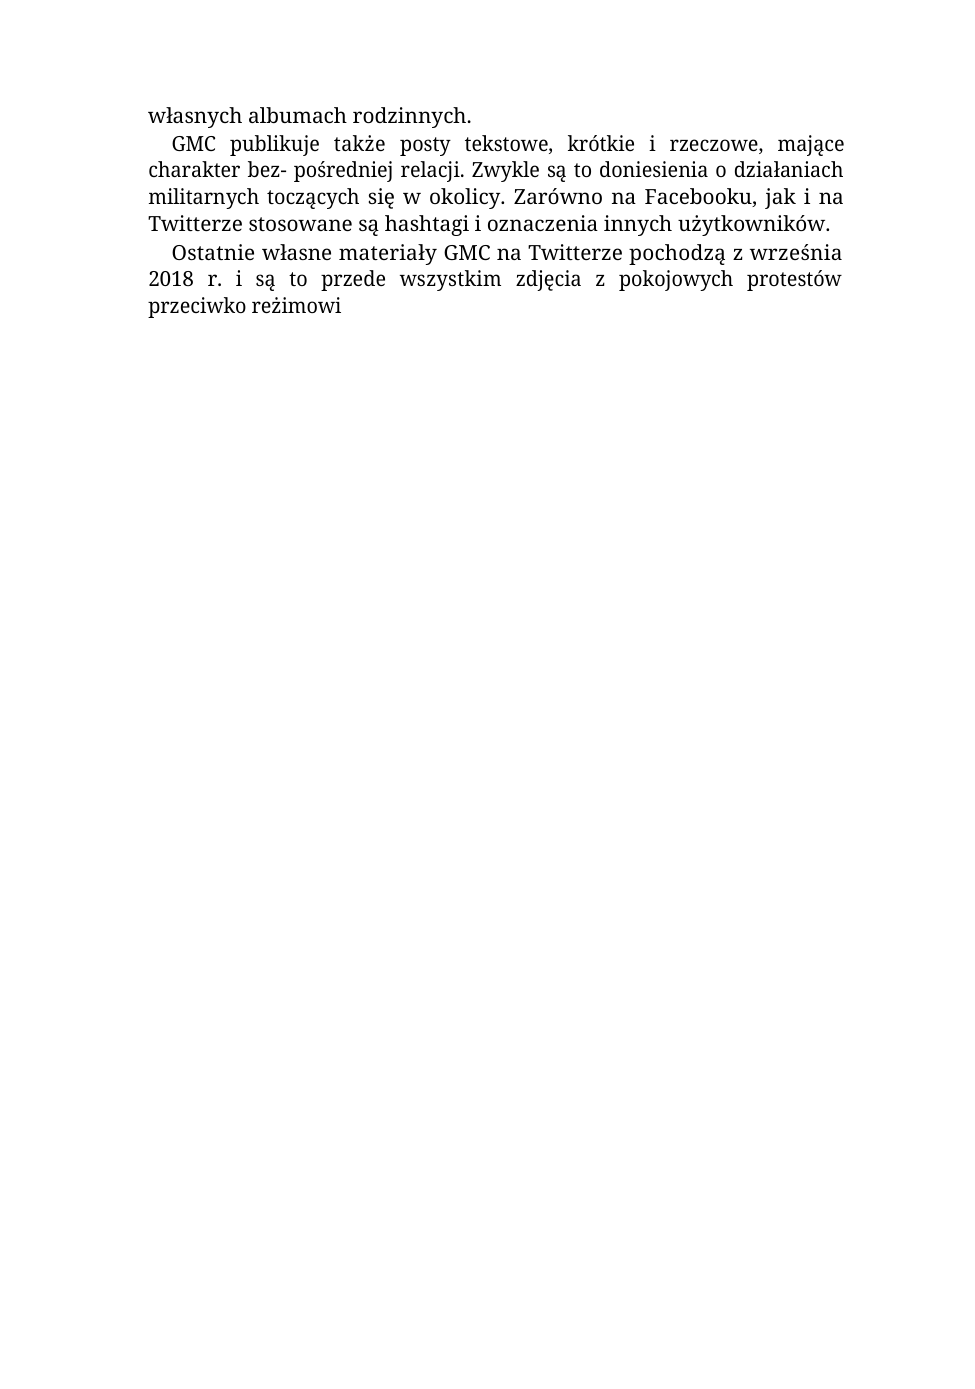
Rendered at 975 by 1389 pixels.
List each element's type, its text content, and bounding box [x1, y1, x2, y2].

text własnych albumach rodzinnych. [142, 102, 844, 129]
text Ostatnie własne materiały GMC na Twitterze pochodzą z września 2018 r. i są to przede wszystkim zdjęcia z pokojowych protestów przeciwko reżimowi [148, 238, 842, 319]
text GMC publikuje także posty tekstowe, krótkie i rzeczowe, mające charakter bez- pośredniej relacji. Zwykle są to doniesienia o działaniach militarnych toczących się w okolicy. Zarówno na Facebooku, jak i na Twitterze stosowane są hashtagi i oznaczenia innych użytkowników. [148, 129, 844, 238]
